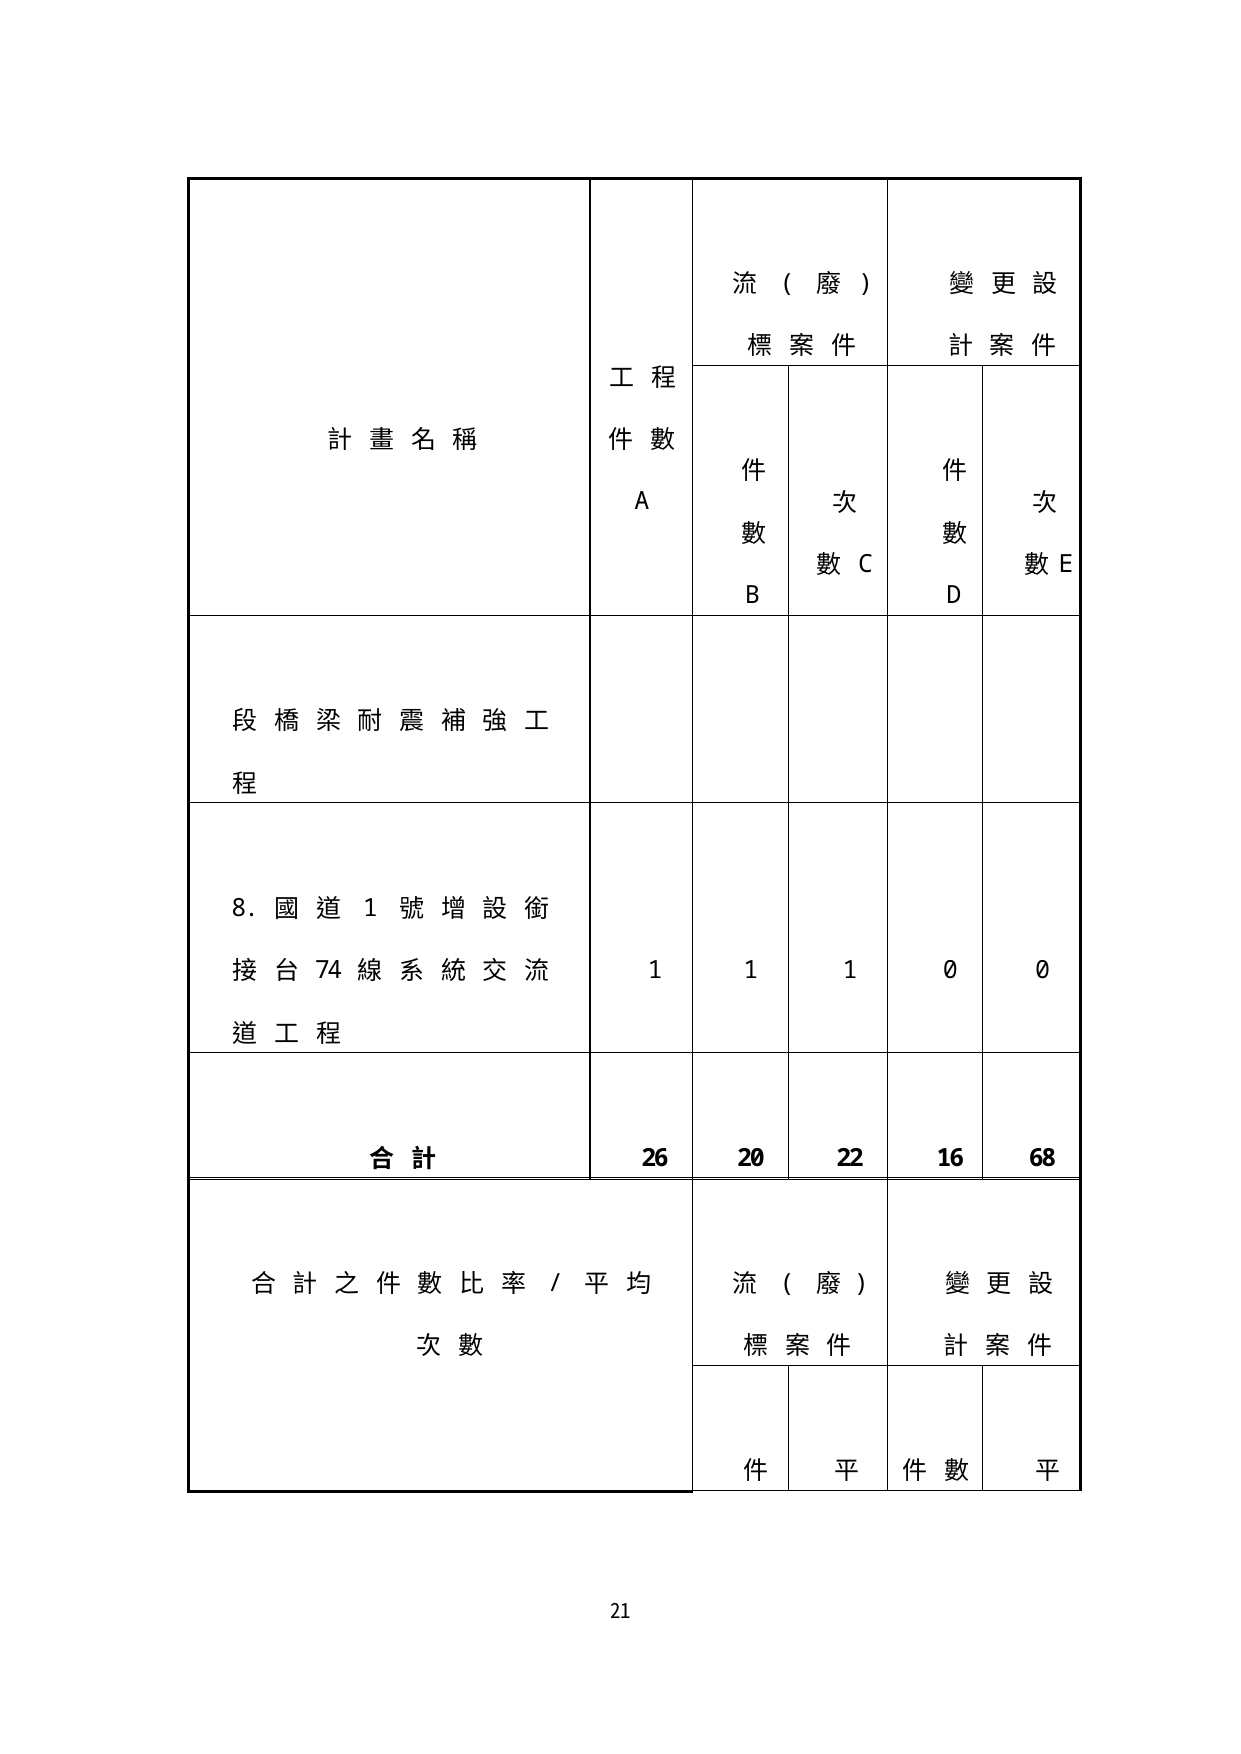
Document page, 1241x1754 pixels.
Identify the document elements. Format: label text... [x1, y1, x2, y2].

table_cell 16 [888, 1053, 982, 1177]
table_cell 合計之件數比率/平均次數 [190, 1180, 692, 1490]
table_cell 1 [693, 803, 788, 1052]
table_cell 變更設計案件 [888, 1180, 1079, 1365]
table_header 工程件數 A [591, 180, 692, 615]
table_cell 68 [983, 1053, 1079, 1177]
table_cell 件數 [888, 1366, 982, 1490]
table_cell 26 [591, 1053, 692, 1177]
table_cell 1 [591, 803, 692, 1052]
table_cell [591, 616, 692, 802]
table_cell 件 [693, 1366, 788, 1490]
table_cell 0 [983, 803, 1079, 1052]
table_header 計畫名稱 [190, 180, 589, 615]
table_cell 平 [983, 1366, 1079, 1490]
table_cell [789, 616, 887, 802]
table_cell [693, 616, 788, 802]
table_cell 1 [789, 803, 887, 1052]
table_cell 合計 [190, 1053, 589, 1177]
table_header 變更設計案件 [888, 180, 1079, 365]
table_cell 8.國道1號增設銜接台74線系統交流道工程 [190, 803, 589, 1052]
table_cell 件數 B [693, 366, 788, 615]
table_cell 次數C [789, 366, 887, 615]
table_cell 20 [693, 1053, 788, 1177]
table_cell 件數D [888, 366, 982, 615]
table_cell [888, 616, 982, 802]
table_cell 段橋梁耐震補強工程 [190, 616, 589, 802]
table_cell 次數E [983, 366, 1079, 615]
table_cell 平 [789, 1366, 887, 1490]
table_header 流(廢)標案件 [693, 180, 887, 365]
table_cell [983, 616, 1079, 802]
table_cell 0 [888, 803, 982, 1052]
table_cell 流(廢)標案件 [693, 1180, 887, 1365]
table_cell 22 [789, 1053, 887, 1177]
